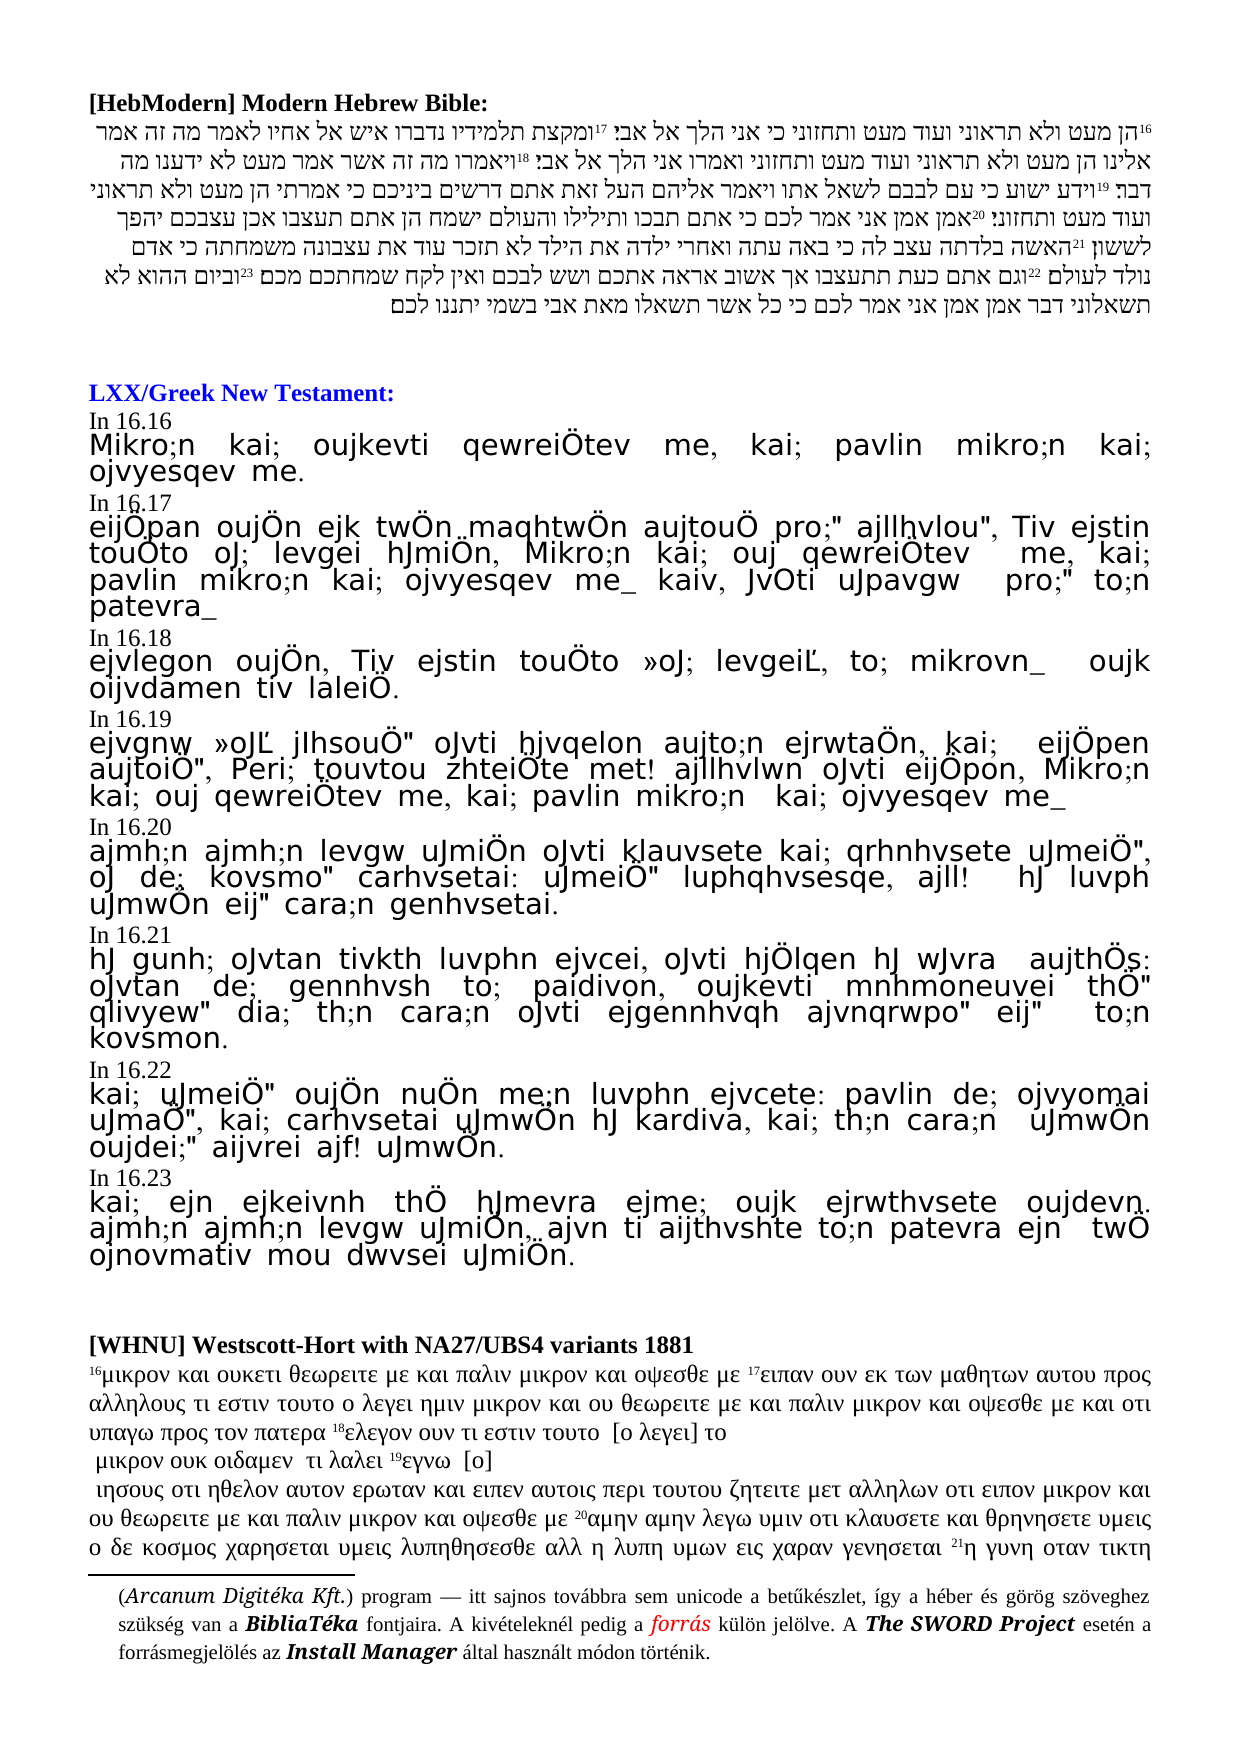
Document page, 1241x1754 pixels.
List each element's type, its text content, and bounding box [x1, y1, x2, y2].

text μικρον ουκ οιδαμεν τι λαλει 19εγνω [ο] [88, 1445, 1152, 1474]
text In 16.17 [88, 488, 1152, 517]
text In 16.21 [88, 921, 1152, 949]
text In 16.19 [88, 704, 1152, 733]
text kai; uJmeiÖ" oujÖn nuÖn me;n luvphn ejvcete: pavlin de; ojvyomai uJmaÖ", kai; carhvsetai uJmwÖn hJ kardiva, kai; th;n cara;n uJmwÖn oujdei;" aijvrei ajf! uJmwÖn. [88, 1084, 1152, 1163]
text ajmh;n ajmh;n levgw uJmiÖn oJvti klauvsete kai; qrhnhvsete uJmeiÖ", oJ de; kovsmo" carhvsetai: uJmeiÖ" luphqhvsesqe, ajll! hJ luvph uJmwÖn eij" cara;n genhvsetai. [88, 841, 1152, 921]
text LXX/Greek New Testament: [88, 378, 1152, 406]
text Mikro;n kai; oujkevti qewreiÖtev me, kai; pavlin mikro;n kai; ojvyesqev me. [88, 435, 1152, 488]
text [HebModern] Modern Hebrew Bible: [88, 88, 1152, 117]
text hJ gunh; oJvtan tivkth luvphn ejvcei, oJvti hjÖlqen hJ wJvra aujthÖs: oJvtan de; gennhvsh to; paidivon, oujkevti mnhmoneuvei thÖ" qlivyew" dia; th;n cara;n oJvti ejgennhvqh ajvnqrwpo" eij" to;n kovsmon. [88, 949, 1152, 1055]
text In 16.23 [88, 1163, 1152, 1192]
text 16הן מעט ולא תראוני ועוד מעט ותחזוני כי אני הלך אל אבי׃ 17ומקצת תלמידיו נדברו איש אל אחיו לאמר מה זה אמר אלינו הן מעט ולא תראוני ועוד מעט ותחזוני ואמרו אני הלך אל אבי׃ 18ויאמרו מה זה אשר אמר מעט לא ידענו מה דבר׃ 19וידע ישוע כי עם לבבם לשאל אתו ויאמר אליהם העל זאת אתם דרשים ביניכם כי אמרתי הן מעט ולא תראוני ועוד מעט ותחזוני׃ 20אמן אמן אני אמר לכם כי אתם תבכו ותילילו והעולם ישמח הן אתם תעצבו אכן עצבכם יהפך לששון׃ 21האשה בלדתה עצב לה כי באה עתה ואחרי ילדה את הילד לא תזכר עוד את עצבונה משמחתה כי אדם נולד לעולם׃ 22וגם אתם כעת תתעצבו אך אשוב אראה אתכם ושש לבכם ואין לקח שמחתכם מכם׃ 23וביום ההוא לא תשאלוני דבר אמן אמן אני אמר לכם כי כל אשר תשאלו מאת אבי בשמי יתננו לכם׃ [88, 117, 1152, 318]
text 16μικρον και ουκετι θεωρειτε με και παλιν μικρον και οψεσθε με 17ειπαν ουν εκ των μαθητων αυτου προς αλληλους τι εστιν τουτο ο λεγει ημιν μικρον και ου θεωρειτε με και παλιν μικρον και οψεσθε με και οτι υπαγω προς τον πατερα 18ελεγον ουν τι εστιν τουτο [ο λεγει] το [88, 1359, 1152, 1445]
text eijÖpan oujÖn ejk twÖn maqhtwÖn aujtouÖ pro;" ajllhvlou", Tiv ejstin touÖto oJ; levgei hJmiÖn, Mikro;n kai; ouj qewreiÖtev me, kai; pavlin mikro;n kai; ojvyesqev me_ kaiv, JvOti uJpavgw pro;" to;n patevra_ [88, 517, 1152, 623]
text ιησους οτι ηθελον αυτον ερωταν και ειπεν αυτοις περι τουτου ζητειτε μετ αλληλων οτι ειπον μικρον και ου θεωρειτε με και παλιν μικρον και οψεσθε με 20αμην αμην λεγω υμιν οτι κλαυσετε και θρηνησετε υμεις ο δε κοσμος χαρησεται υμεις λυπηθησεσθε αλλ η λυπη υμων εις χαραν γενησεται 21η γυνη οταν τικτη [88, 1474, 1152, 1560]
text In 16.20 [88, 812, 1152, 841]
text kai; ejn ejkeivnh thÖ hJmevra ejme; oujk ejrwthvsete oujdevn. ajmh;n ajmh;n levgw uJmiÖn, ajvn ti aijthvshte to;n patevra ejn twÖ ojnovmativ mou dwvsei uJmiÖn. [88, 1192, 1152, 1271]
text In 16.22 [88, 1055, 1152, 1084]
text (Arcanum Digitéka Kft.) program — itt sajnos továbbra sem unicode a betűkészlet, így a héber és görög szöveghez szükség van a BibliaTéka fontjaira. A kivételeknél pedig a forrás külön jelölve. A The SWORD Project esetén a forrásmegjelölés az Install Manager által használt módon történik. [88, 1581, 1152, 1665]
text ejvlegon oujÖn, Tiv ejstin touÖto »oJ; levgeiĽ, to; mikrovn_ oujk oijvdamen tiv laleiÖ. [88, 651, 1152, 704]
text ejvgnw »oJĽ jIhsouÖ" oJvti hjvqelon aujto;n ejrwtaÖn, kai; eijÖpen aujtoiÖ", Peri; touvtou zhteiÖte met! ajllhvlwn oJvti eijÖpon, Mikro;n kai; ouj qewreiÖtev me, kai; pavlin mikro;n kai; ojvyesqev me_ [88, 733, 1152, 812]
text In 16.18 [88, 623, 1152, 651]
text [WHNU] Westscott-Hort with NA27/UBS4 variants 1881 [88, 1330, 1152, 1359]
text In 16.16 [88, 406, 1152, 435]
